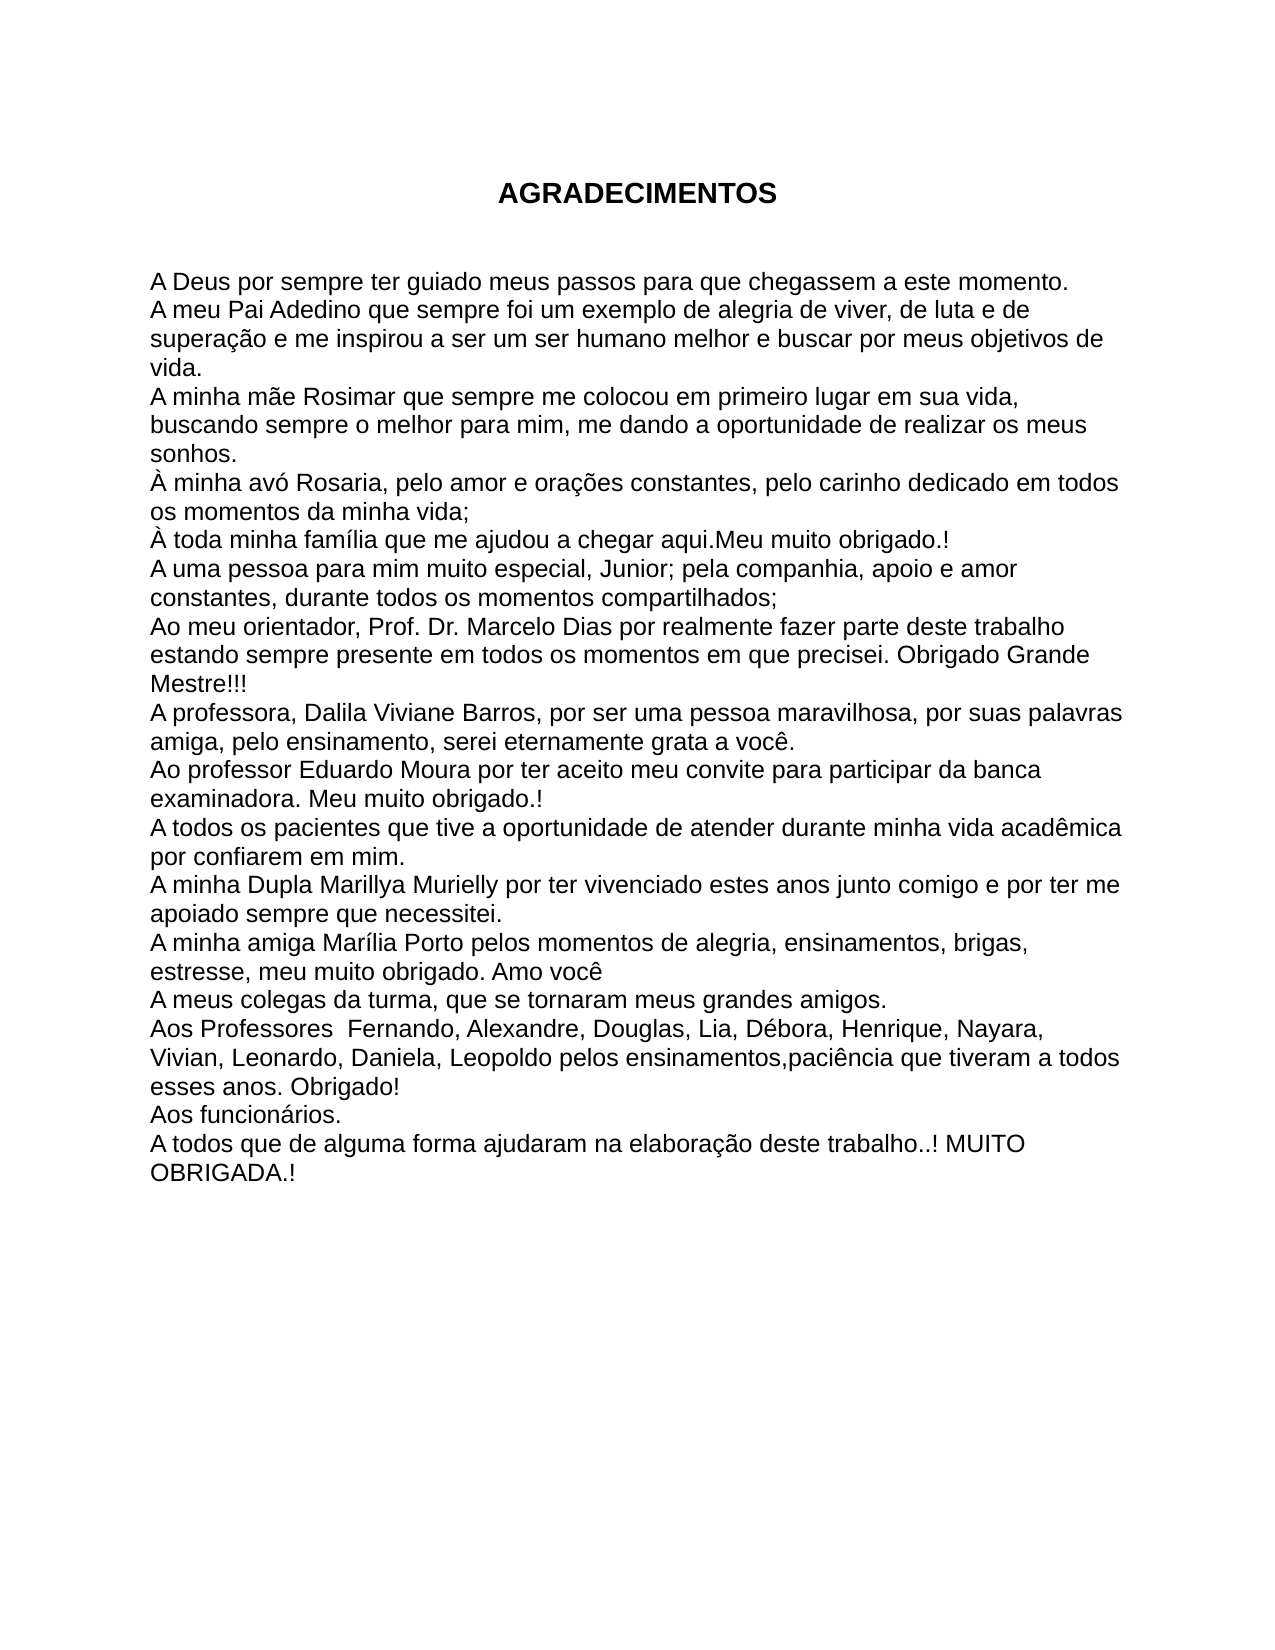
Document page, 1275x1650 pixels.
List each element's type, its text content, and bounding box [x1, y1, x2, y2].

text A todos que de alguma forma ajudaram na elaboração deste trabalho..! MUITO OBRIGADA.! [150, 1129, 1125, 1187]
text A todos os pacientes que tive a oportunidade de atender durante minha vida acadêmica por confiarem em mim. [150, 813, 1125, 870]
text Aos Professores Fernando, Alexandre, Douglas, Lia, Débora, Henrique, Nayara, Vivian, Leonardo, Daniela, Leopoldo pelos ensinamentos,paciência que tiveram a todos esses anos. Obrigado! [150, 1014, 1125, 1100]
text A meus colegas da turma, que se tornaram meus grandes amigos. [150, 985, 1125, 1014]
text A minha amiga Marília Porto pelos momentos de alegria, ensinamentos, brigas, estresse, meu muito obrigado. Amo você [150, 928, 1125, 985]
text A meu Pai Adedino que sempre foi um exemplo de alegria de viver, de luta e de superação e me inspirou a ser um ser humano melhor e buscar por meus objetivos de vida. [150, 295, 1125, 382]
text A uma pessoa para mim muito especial, Junior; pela companhia, apoio e amor constantes, durante todos os momentos compartilhados; [150, 554, 1125, 612]
text Ao meu orientador, Prof. Dr. Marcelo Dias por realmente fazer parte deste trabalho estando sempre presente em todos os momentos em que precisei. Obrigado Grande Mestre!!! [150, 612, 1125, 698]
text Ao professor Eduardo Moura por ter aceito meu convite para participar da banca examinadora. Meu muito obrigado.! [150, 755, 1125, 813]
text Aos funcionários. [150, 1100, 1125, 1129]
text À minha avó Rosaria, pelo amor e orações constantes, pelo carinho dedicado em todos os momentos da minha vida; [150, 468, 1125, 525]
text A minha mãe Rosimar que sempre me colocou em primeiro lugar em sua vida, buscando sempre o melhor para mim, me dando a oportunidade de realizar os meus sonhos. [150, 382, 1125, 468]
text AGRADECIMENTOS [150, 176, 1125, 209]
text A Deus por sempre ter guiado meus passos para que chegassem a este momento. [150, 267, 1125, 295]
text A professora, Dalila Viviane Barros, por ser uma pessoa maravilhosa, por suas palavras amiga, pelo ensinamento, serei eternamente grata a você. [150, 698, 1125, 755]
text À toda minha família que me ajudou a chegar aqui.Meu muito obrigado.! [150, 525, 1125, 554]
text A minha Dupla Marillya Murielly por ter vivenciado estes anos junto comigo e por ter me apoiado sempre que necessitei. [150, 870, 1125, 928]
